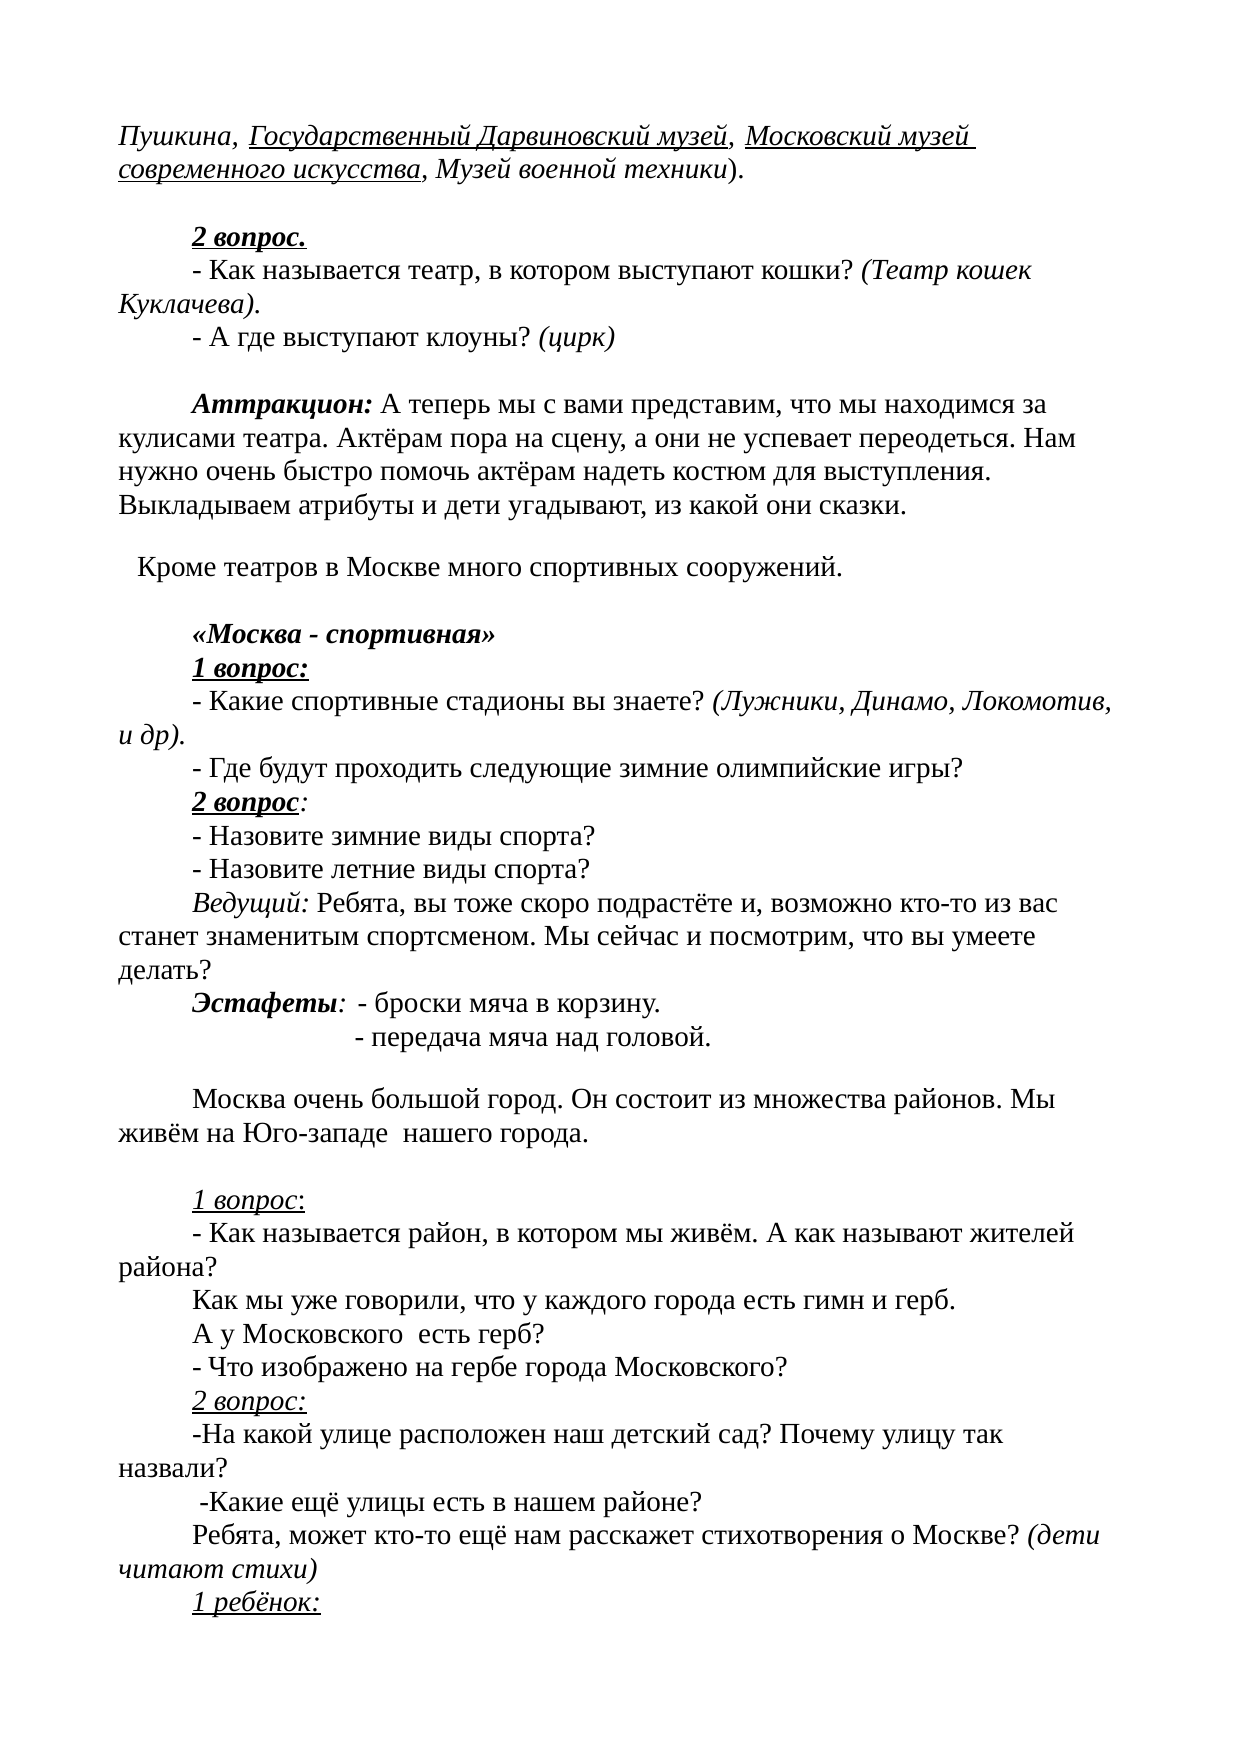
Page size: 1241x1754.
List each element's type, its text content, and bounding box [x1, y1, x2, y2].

text Ведущий: Ребята, вы тоже скоро подрастёте и, возможно кто-то из вас станет знаменитым спортсменом. Мы сейчас и посмотрим, что вы умеете делать? [118, 885, 1122, 985]
text - передача мяча над головой. [118, 1019, 1122, 1052]
text -На какой улице расположен наш детский сад? Почему улицу так назвали? [118, 1417, 1122, 1484]
text - Назовите летние виды спорта? [118, 851, 1122, 885]
text «Москва - спортивная» [118, 616, 1122, 650]
text Аттракцион: А теперь мы с вами представим, что мы находимся за кулисами театра. Актёрам пора на сцену, а они не успевает переодеться. Нам нужно очень быстро помочь актёрам надеть костюм для выступления. [118, 386, 1122, 487]
text 1 ребёнок: [118, 1584, 1122, 1618]
text 2 вопрос. [118, 219, 1122, 252]
text Кроме театров в Москве много спортивных сооружений. [118, 549, 1122, 583]
text - Где будут проходить следующие зимние олимпийские игры? [118, 751, 1122, 784]
text Москва очень большой город. Он состоит из множества районов. Мы живём на Юго-западе нашего города. [118, 1081, 1122, 1148]
text - Как называется театр, в котором выступают кошки? (Театр кошек Куклачева). [118, 252, 1122, 319]
text 1 вопрос: [118, 650, 1122, 683]
text Как мы уже говорили, что у каждого города есть гимн и герб. [118, 1282, 1122, 1316]
text Эстафеты: - броски мяча в корзину. [118, 985, 1122, 1019]
text - А где выступают клоуны? (цирк) [118, 319, 1122, 353]
text Ребята, может кто-то ещё нам расскажет стихотворения о Москве? (дети читают стихи) [118, 1517, 1122, 1584]
text - Как называется район, в котором мы живём. А как называют жителей района? [118, 1215, 1122, 1282]
text 2 вопрос: [118, 1383, 1122, 1417]
text - Какие спортивные стадионы вы знаете? (Лужники, Динамо, Локомотив, и др). [118, 683, 1122, 751]
text -Какие ещё улицы есть в нашем районе? [118, 1484, 1122, 1517]
text 2 вопрос: [118, 784, 1122, 818]
text Пушкина, Государственный Дарвиновский музей, Московский музей современного искусства, Музей военной техники). [118, 118, 1122, 185]
text - Назовите зимние виды спорта? [118, 818, 1122, 851]
text 1 вопрос: [118, 1182, 1122, 1215]
text Выкладываем атрибуты и дети угадывают, из какой они сказки. [118, 487, 1122, 521]
text - Что изображено на гербе города Московского? [118, 1349, 1122, 1383]
text А у Московского есть герб? [118, 1316, 1122, 1349]
